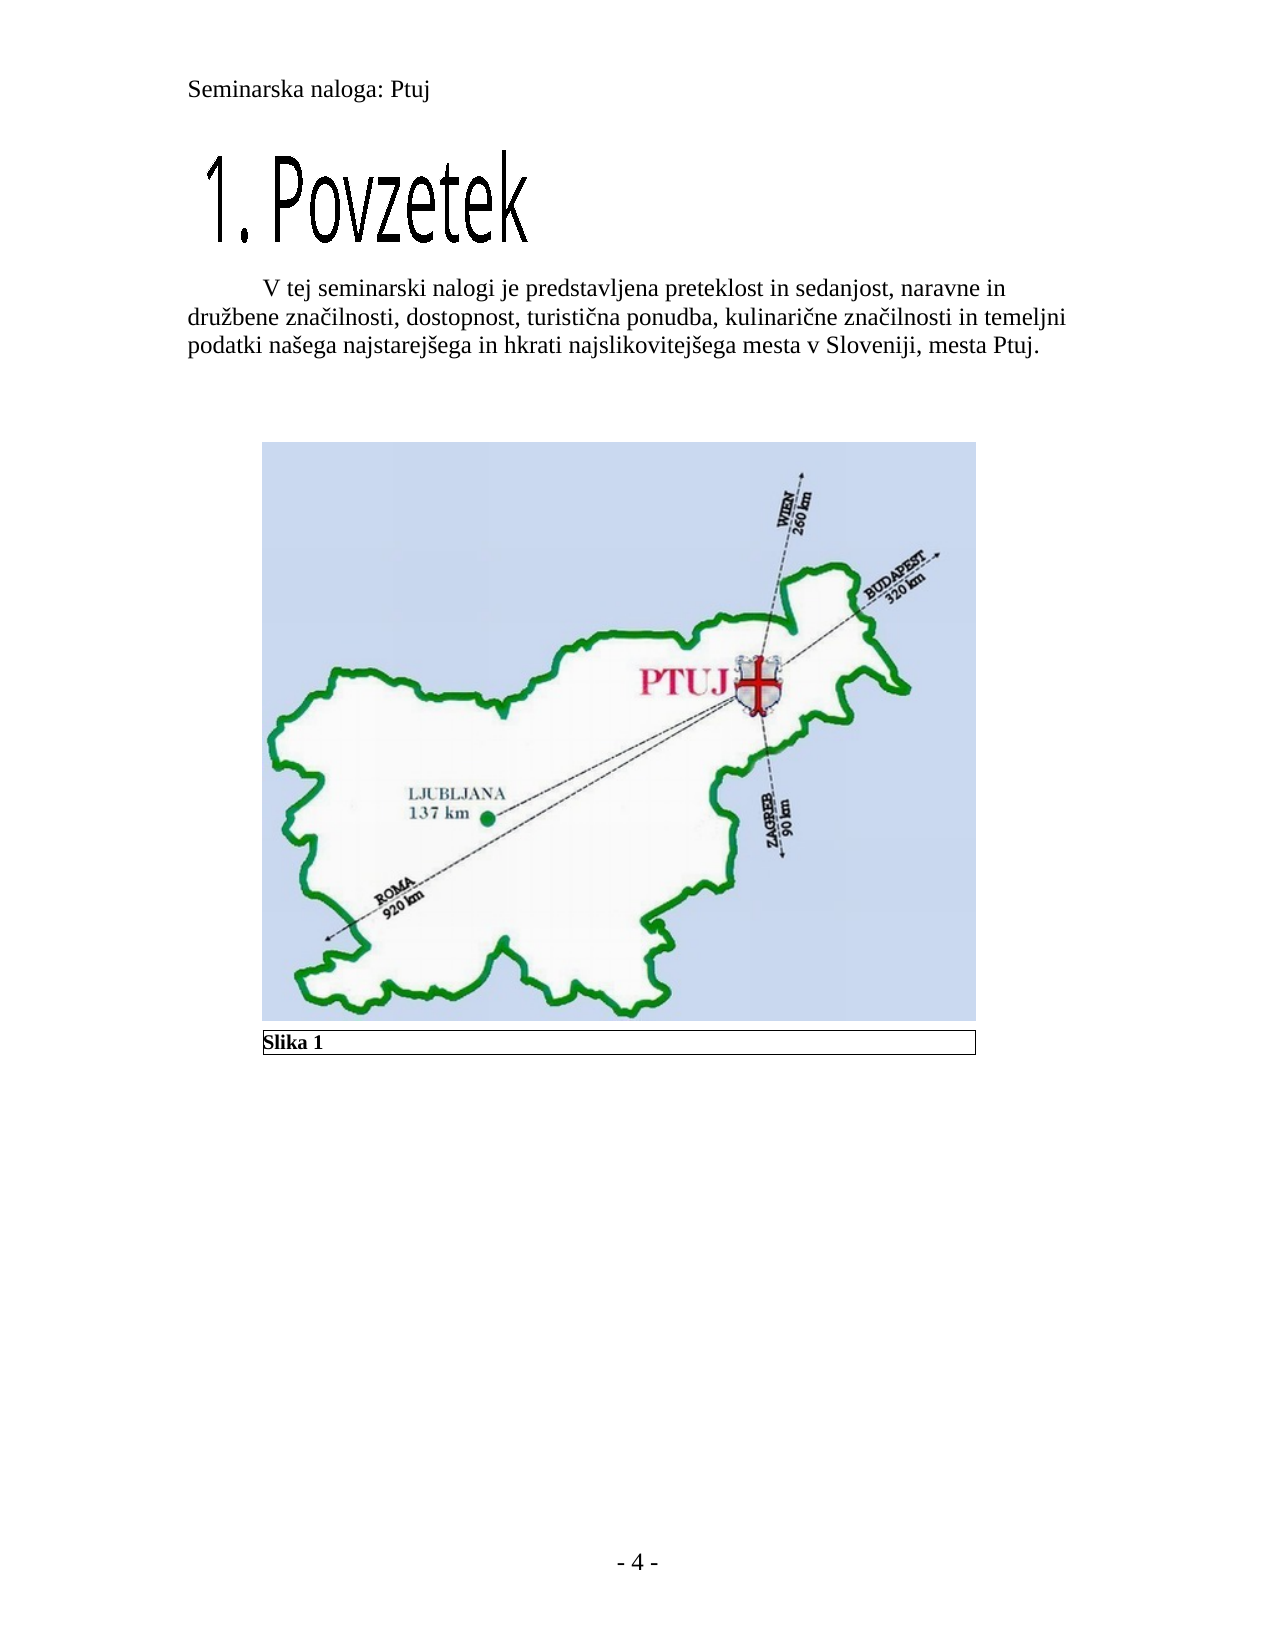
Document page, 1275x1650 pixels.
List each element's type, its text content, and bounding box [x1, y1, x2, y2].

text V tej seminarski nalogi je predstavljena preteklost in sedanjost, naravne in družbene značilnosti, dostopnost, turistična ponudba, kulinarične značilnosti in temeljni podatki našega najstarejšega in hkrati najslikovitejšega mesta v Sloveniji, mesta Ptuj. [187, 273, 1087, 359]
text Slika 1 [264, 1031, 975, 1054]
picture [262, 442, 976, 1021]
